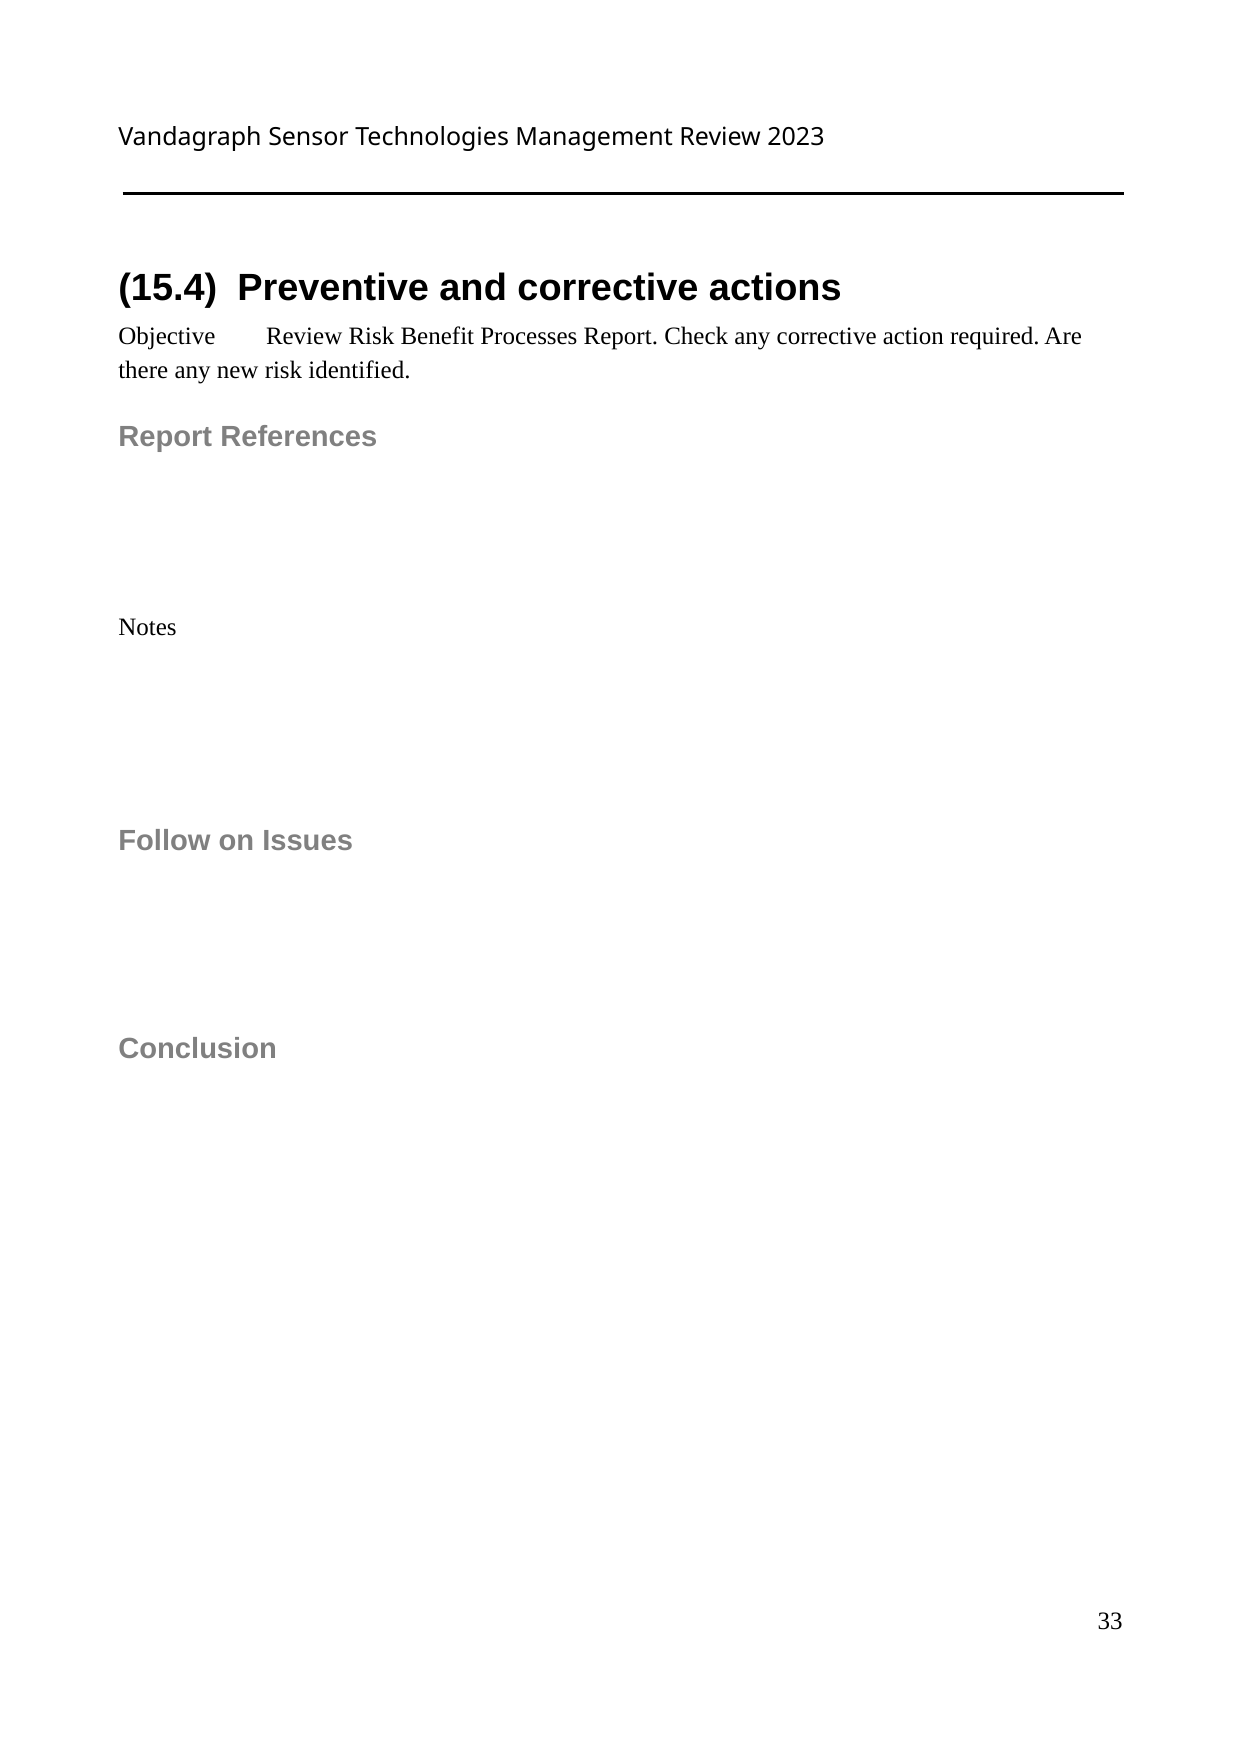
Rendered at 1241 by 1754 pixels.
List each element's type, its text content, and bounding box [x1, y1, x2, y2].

text Notes [118, 612, 1122, 641]
subtitle (15.4) Preventive and corrective actions [118, 265, 1122, 308]
subtitle Report References [118, 419, 1122, 452]
subtitle Conclusion [118, 1031, 1122, 1064]
text Objective Review Risk Benefit Processes Report. Check any corrective action required. Are there any new risk identified. [118, 321, 1122, 384]
subtitle Follow on Issues [118, 823, 1122, 857]
